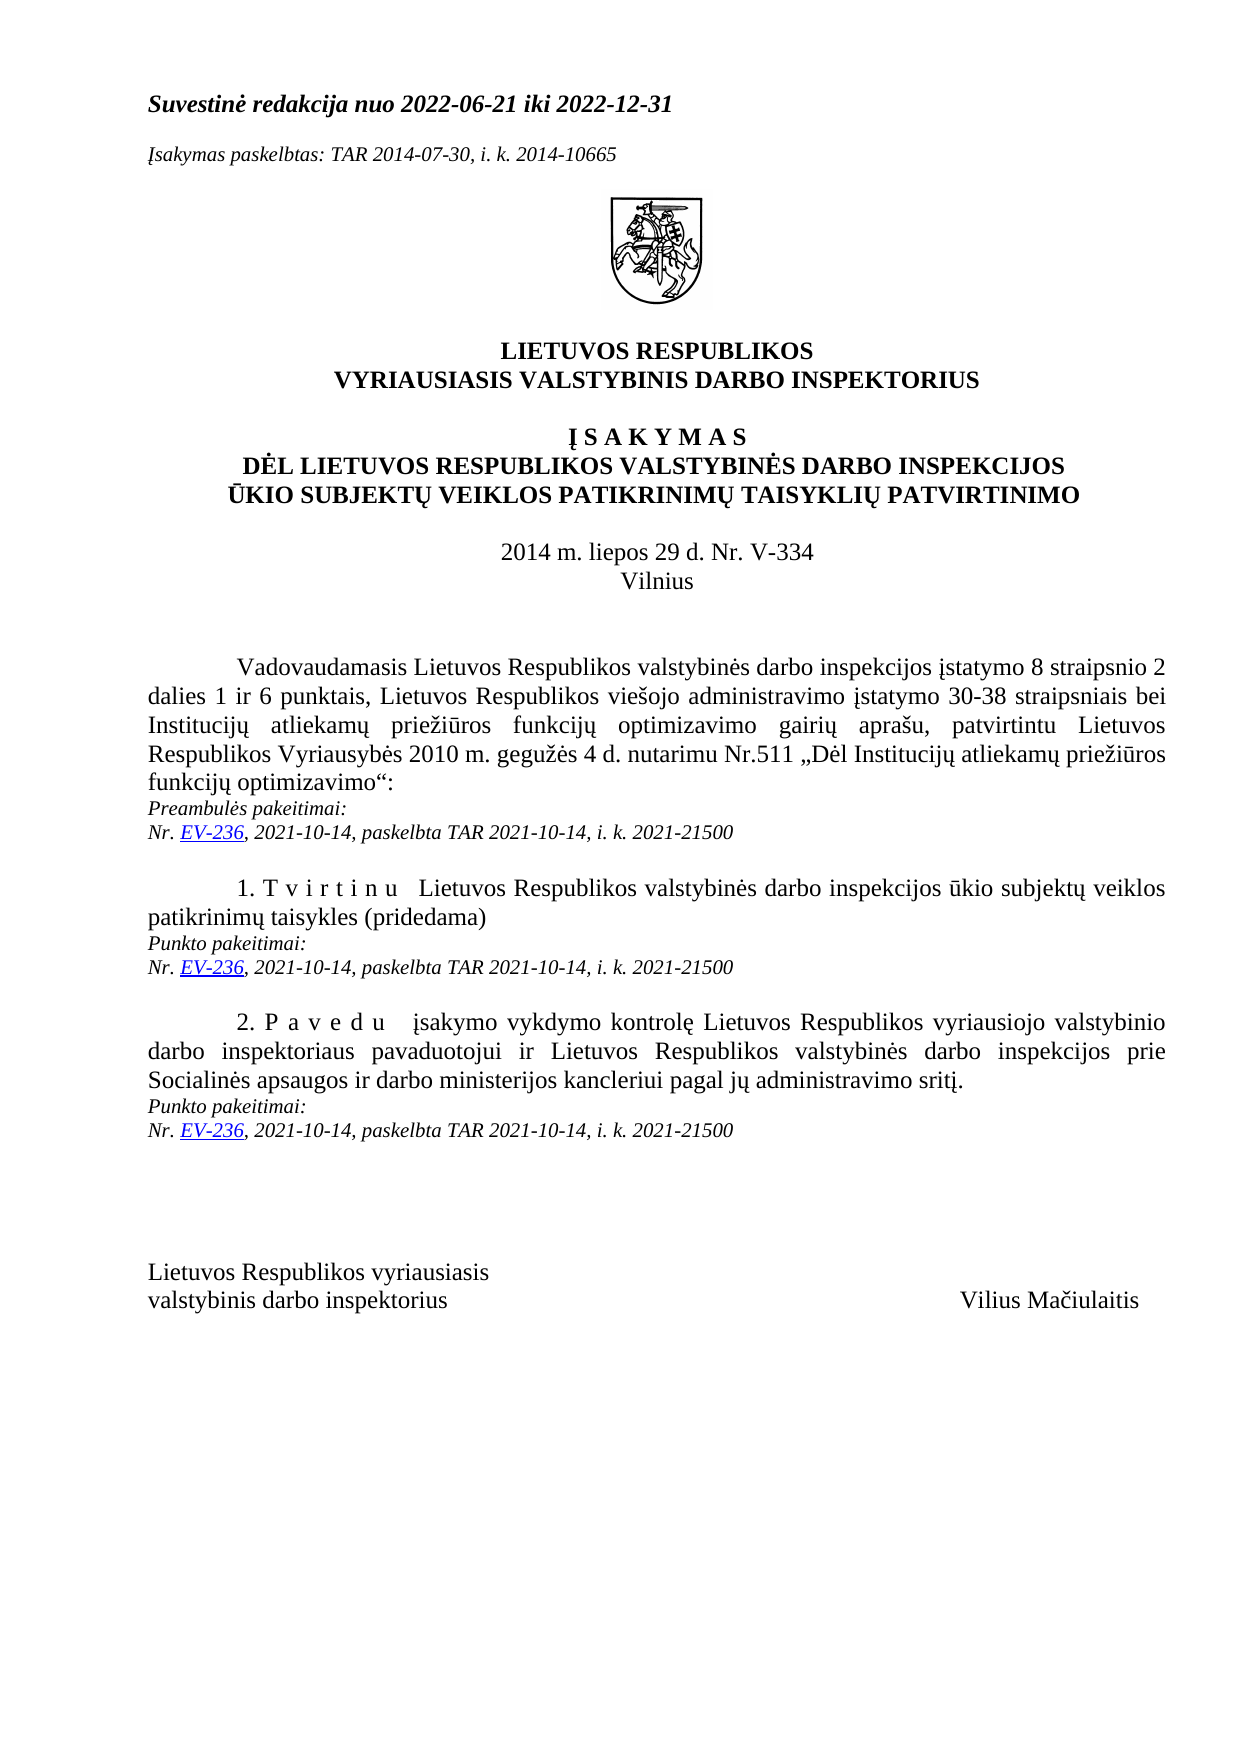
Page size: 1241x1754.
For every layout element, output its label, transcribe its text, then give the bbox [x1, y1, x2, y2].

text VYRIAUSIASIS VALSTYBINIS DARBO INSPEKTORIUS [148, 365, 1166, 394]
text Įsakymas paskelbtas: TAR 2014-07-30, i. k. 2014-10665 [148, 141, 1166, 166]
text Nr. EV-236, 2021-10-14, paskelbta TAR 2021-10-14, i. k. 2021-21500 [148, 1118, 1166, 1142]
text Nr. EV-236, 2021-10-14, paskelbta TAR 2021-10-14, i. k. 2021-21500 [148, 820, 1166, 844]
text Punkto pakeitimai: [148, 1094, 1166, 1118]
text Suvestinė redakcija nuo 2022-06-21 iki 2022-12-31 [148, 89, 1166, 117]
text Preambulės pakeitimai: [148, 796, 1166, 820]
text 2. P a v e d u įsakymo vykdymo kontrolę Lietuvos Respublikos vyriausiojo valstybinio darbo inspektoriaus pavaduotojui ir Lietuvos Respublikos valstybinės darbo inspekcijos prie Socialinės apsaugos ir darbo ministerijos kancleriui pagal jų administravimo sritį. [148, 1007, 1166, 1094]
text 1. T v i r t i n u Lietuvos Respublikos valstybinės darbo inspekcijos ūkio subjektų veiklos patikrinimų taisykles (pridedama) [148, 873, 1166, 931]
text Lietuvos Respublikos vyriausiasis [148, 1257, 1166, 1286]
text Vadovaudamasis Lietuvos Respublikos valstybinės darbo inspekcijos įstatymo 8 straipsnio 2 dalies 1 ir 6 punktais, Lietuvos Respublikos viešojo administravimo įstatymo 30-38 straipsniais bei Institucijų atliekamų priežiūros funkcijų optimizavimo gairių aprašu, patvirtintu Lietuvos Respublikos Vyriausybės 2010 m. gegužės 4 d. nutarimu Nr.511 „Dėl Institucijų atliekamų priežiūros funkcijų optimizavimo“: [148, 652, 1166, 796]
text Vilnius [148, 566, 1166, 595]
text Nr. EV-236, 2021-10-14, paskelbta TAR 2021-10-14, i. k. 2021-21500 [148, 955, 1166, 979]
text valstybinis darbo inspektorius Vilius Mačiulaitis [148, 1286, 1166, 1314]
text LIETUVOS RESPUBLIKOS [148, 336, 1166, 365]
text ūkio subjektų veiklos patikrinimų taisyklių patvirtinimo [148, 480, 1166, 509]
text 2014 m. liepos 29 d. Nr. V-334 [148, 537, 1166, 566]
text Į S A K Y M A S [148, 422, 1166, 451]
text DĖL Lietuvos Respublikos valstybinės darbo inspekcijos [148, 451, 1166, 480]
text Punkto pakeitimai: [148, 931, 1166, 955]
